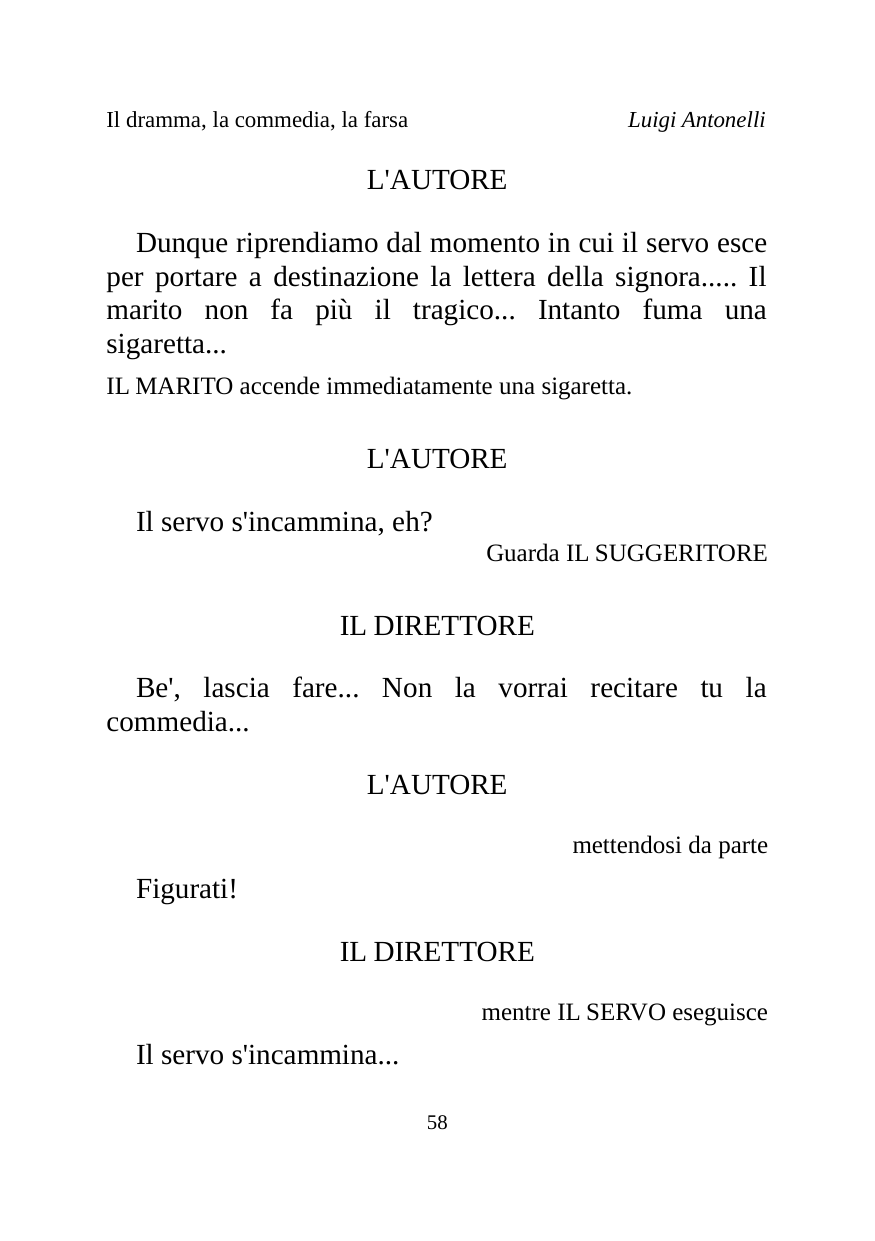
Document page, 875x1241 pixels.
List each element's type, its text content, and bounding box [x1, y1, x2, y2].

text L'AUTORE [106, 162, 768, 196]
text Dunque riprendiamo dal momento in cui il servo esce per portare a destinazione la lettera della signora..... Il marito non fa più il tragico... Intanto fuma una sigaretta... [106, 225, 768, 359]
text IL DIRETTORE [106, 934, 768, 967]
text IL DIRETTORE [106, 608, 768, 641]
text Figurati! [106, 871, 768, 904]
text L'AUTORE [106, 441, 768, 474]
text L'AUTORE [106, 767, 768, 801]
text Guarda IL SUGGERITORE [431, 538, 768, 566]
text mentre IL SERVO eseguisce [431, 997, 768, 1026]
text Il servo s'incammina, eh? [106, 504, 768, 538]
text Il servo s'incammina... [106, 1037, 768, 1071]
text mettendosi da parte [431, 830, 768, 859]
text IL MARITO accende immediatamente una sigaretta. [106, 371, 768, 400]
text Be', lascia fare... Non la vorrai recitare tu la commedia... [106, 671, 768, 738]
